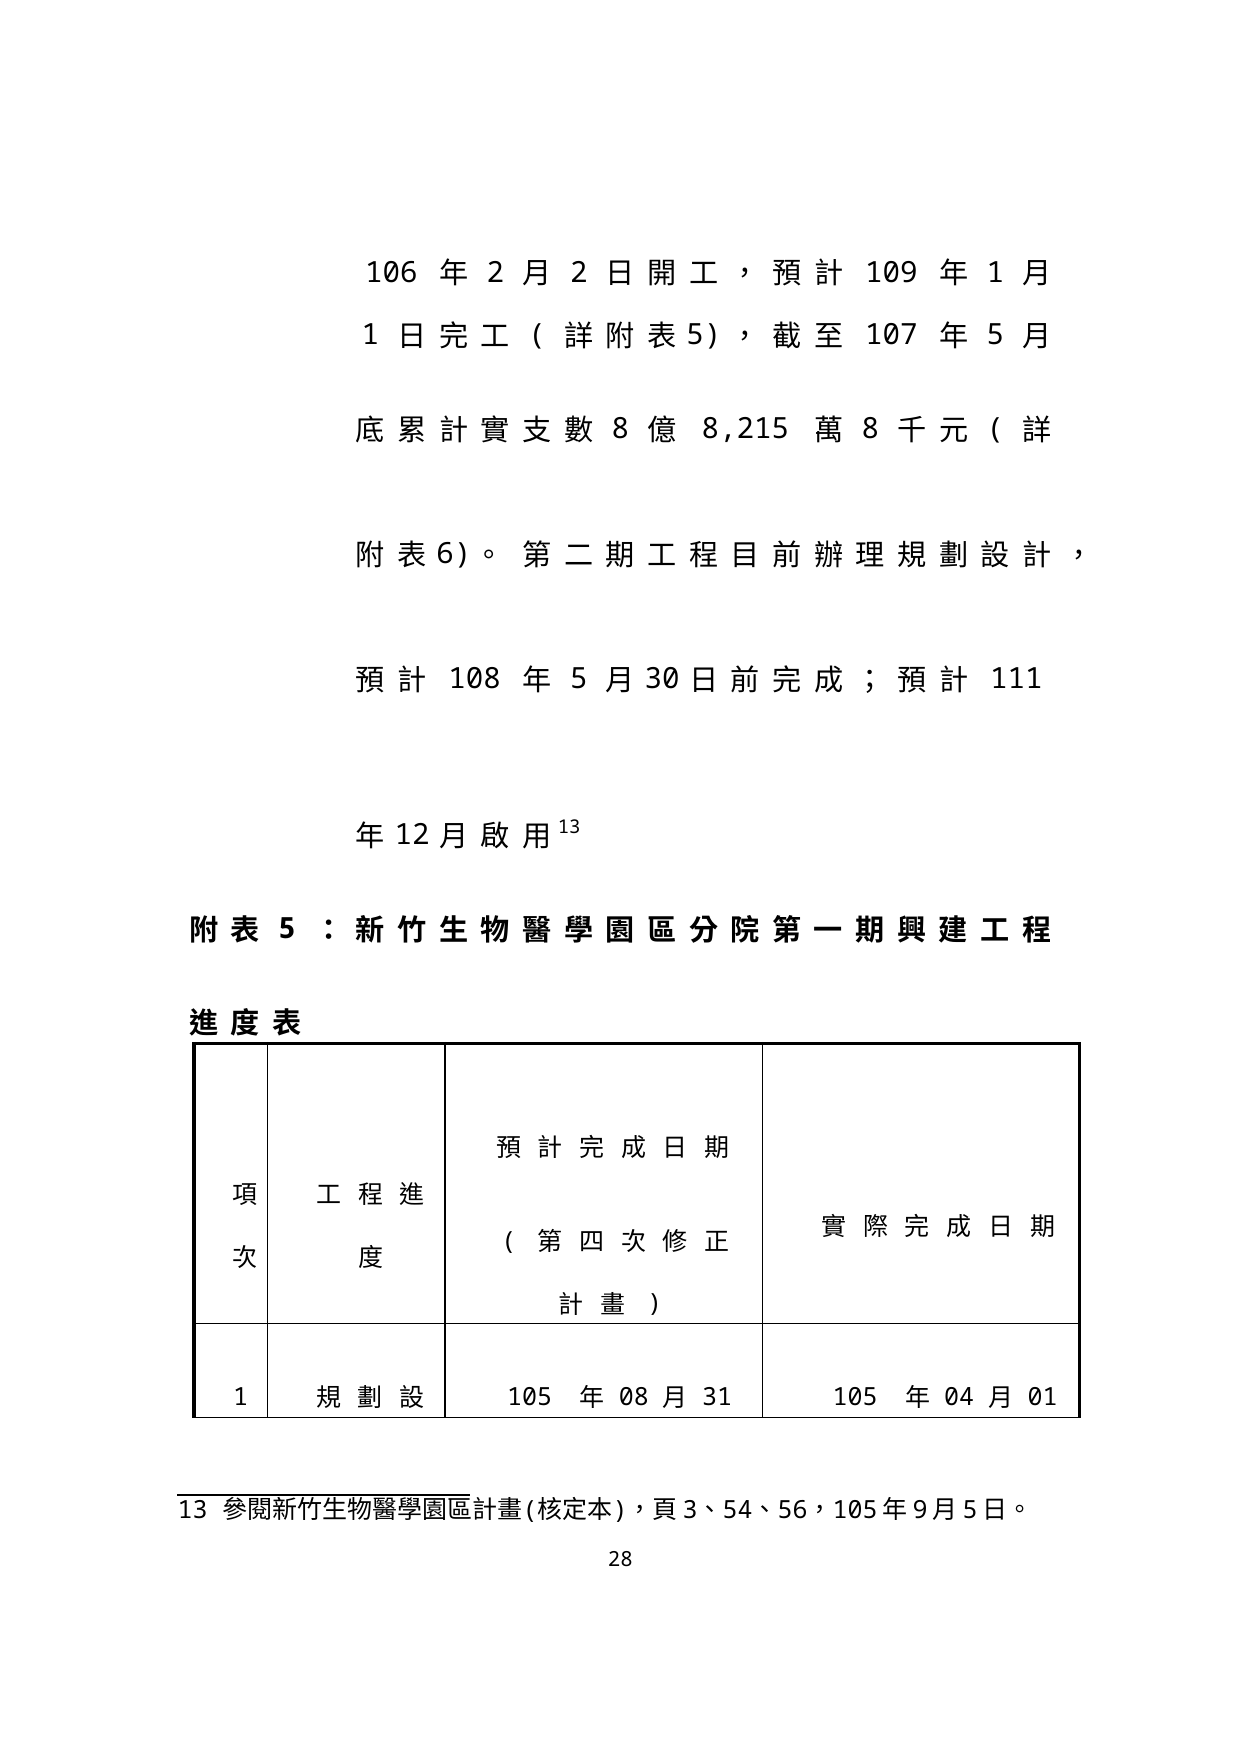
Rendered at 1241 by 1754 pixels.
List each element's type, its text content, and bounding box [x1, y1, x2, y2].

table_header 工程進度 [268, 1045, 444, 1323]
text 附表5：新竹生物醫學園區分院第一期興建工程進度表 [183, 854, 1058, 1042]
table_cell 規劃設 [268, 1324, 444, 1417]
text 參閱新竹生物醫學園區計畫(核定本)，頁3、54、56，105年9月5日。 [177, 1496, 1063, 1525]
text 第一期工程已於105年11月24日決標，106年2月2日開工，預計109年1月1日完工(詳附表5)，截至107年5月底累計實支數8億8,215萬8千元(詳附表6)。第二期工程目前辦理規劃設計，預計108年5月30日前完成；預計111年12月啟用 [330, 229, 1058, 854]
table_header 實際完成日期 [763, 1045, 1078, 1323]
table_cell 1 [196, 1324, 267, 1417]
table_header 預計完成日期 (第四次修正計畫) [446, 1045, 762, 1323]
table_cell 105年08月31 [446, 1324, 762, 1417]
table_header 項次 [196, 1045, 267, 1323]
table_cell 105年04月01 [763, 1324, 1078, 1417]
